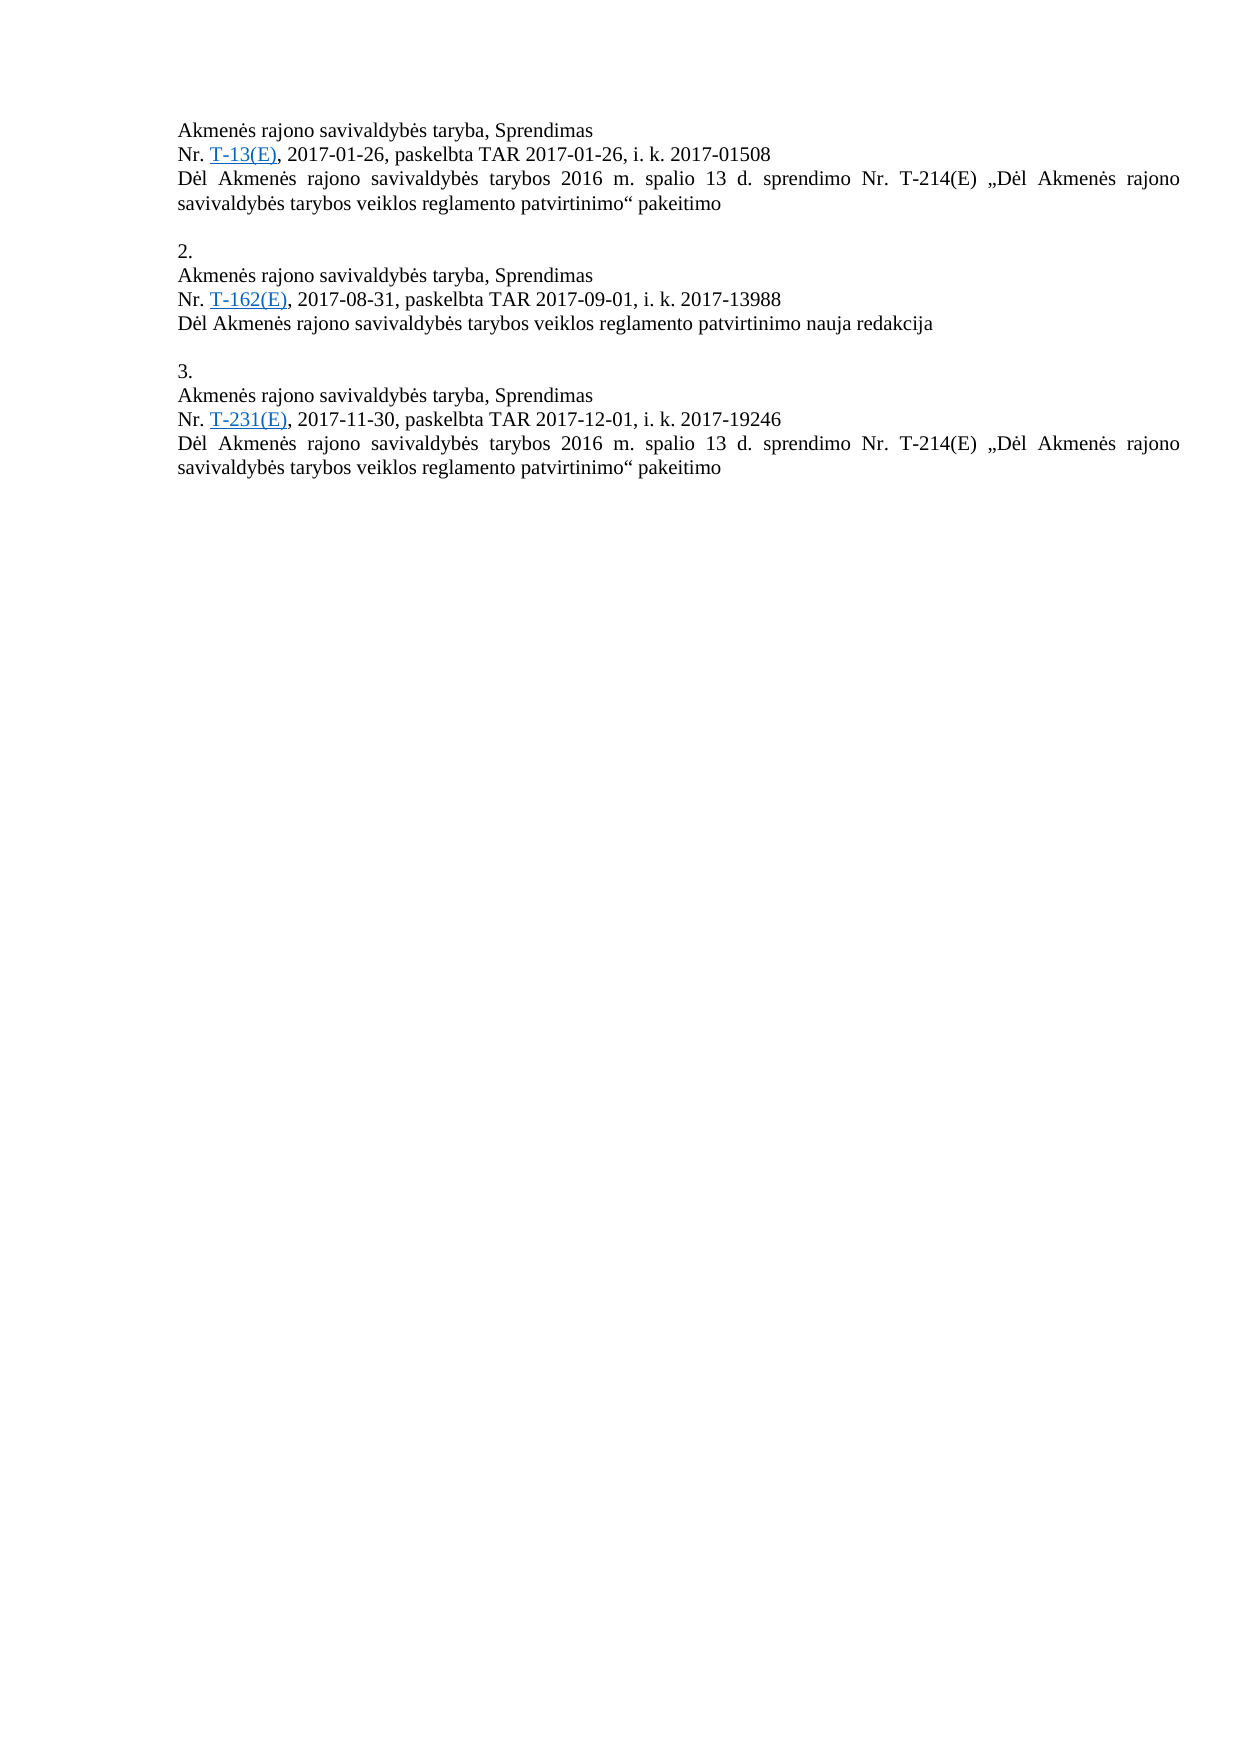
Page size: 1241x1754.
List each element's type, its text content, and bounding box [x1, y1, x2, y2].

text 2. [177, 238, 1181, 263]
text Dėl Akmenės rajono savivaldybės tarybos veiklos reglamento patvirtinimo nauja redakcija [177, 311, 1181, 335]
text Dėl Akmenės rajono savivaldybės tarybos 2016 m. spalio 13 d. sprendimo Nr. T-214(E) „Dėl Akmenės rajono savivaldybės tarybos veiklos reglamento patvirtinimo“ pakeitimo [177, 166, 1181, 214]
text 3. [177, 359, 1181, 383]
text Akmenės rajono savivaldybės taryba, Sprendimas [177, 383, 1181, 407]
text Akmenės rajono savivaldybės taryba, Sprendimas [177, 263, 1181, 287]
text Nr. T-231(E), 2017-11-30, paskelbta TAR 2017-12-01, i. k. 2017-19246 [177, 407, 1181, 431]
text Nr. T-162(E), 2017-08-31, paskelbta TAR 2017-09-01, i. k. 2017-13988 [177, 287, 1181, 311]
text Akmenės rajono savivaldybės taryba, Sprendimas [177, 118, 1181, 142]
text Dėl Akmenės rajono savivaldybės tarybos 2016 m. spalio 13 d. sprendimo Nr. T-214(E) „Dėl Akmenės rajono savivaldybės tarybos veiklos reglamento patvirtinimo“ pakeitimo [177, 431, 1181, 479]
text Nr. T-13(E), 2017-01-26, paskelbta TAR 2017-01-26, i. k. 2017-01508 [177, 142, 1181, 166]
